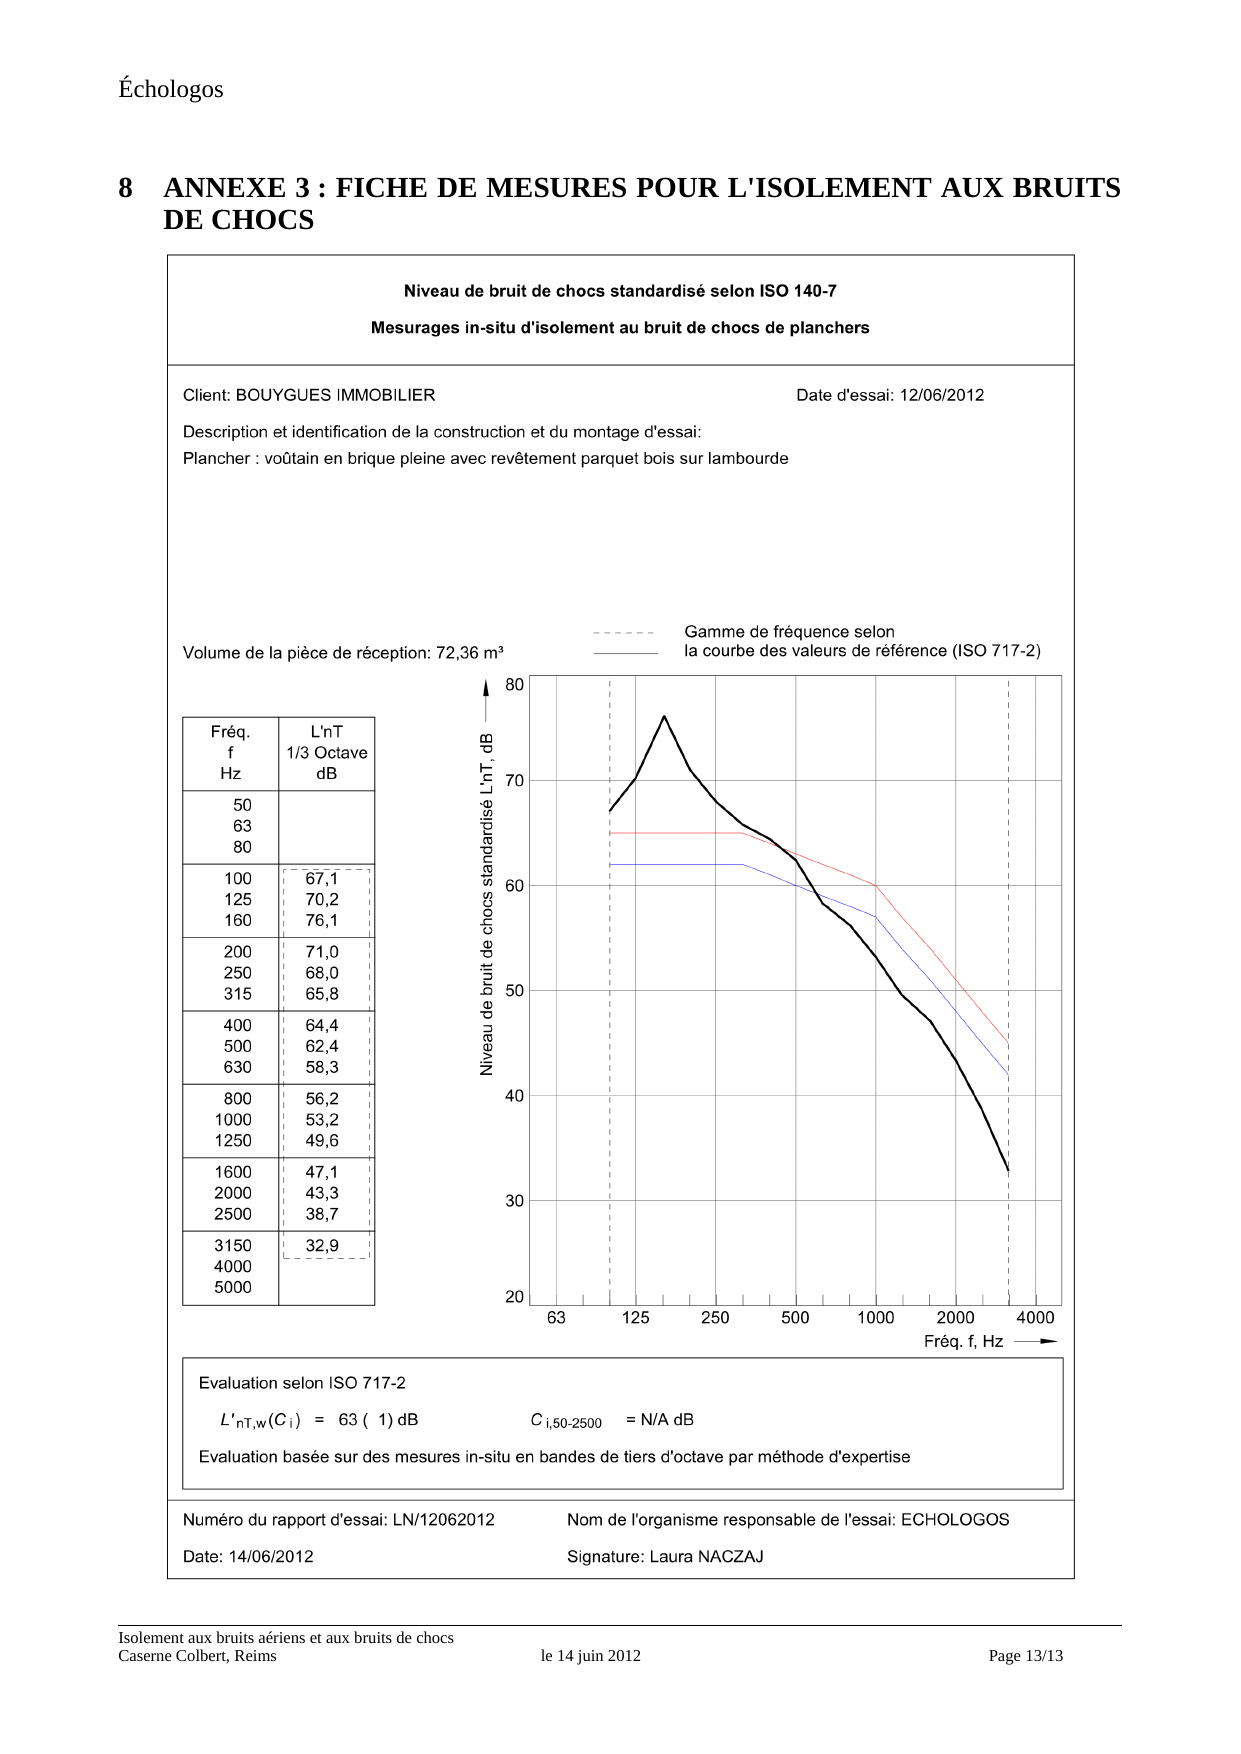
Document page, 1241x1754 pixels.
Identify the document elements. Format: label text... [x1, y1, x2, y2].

subtitle Annexe 3 : fiche de mesures pour l'isolement aux bruits de chocs [118, 171, 1122, 236]
picture [162, 247, 1079, 1583]
